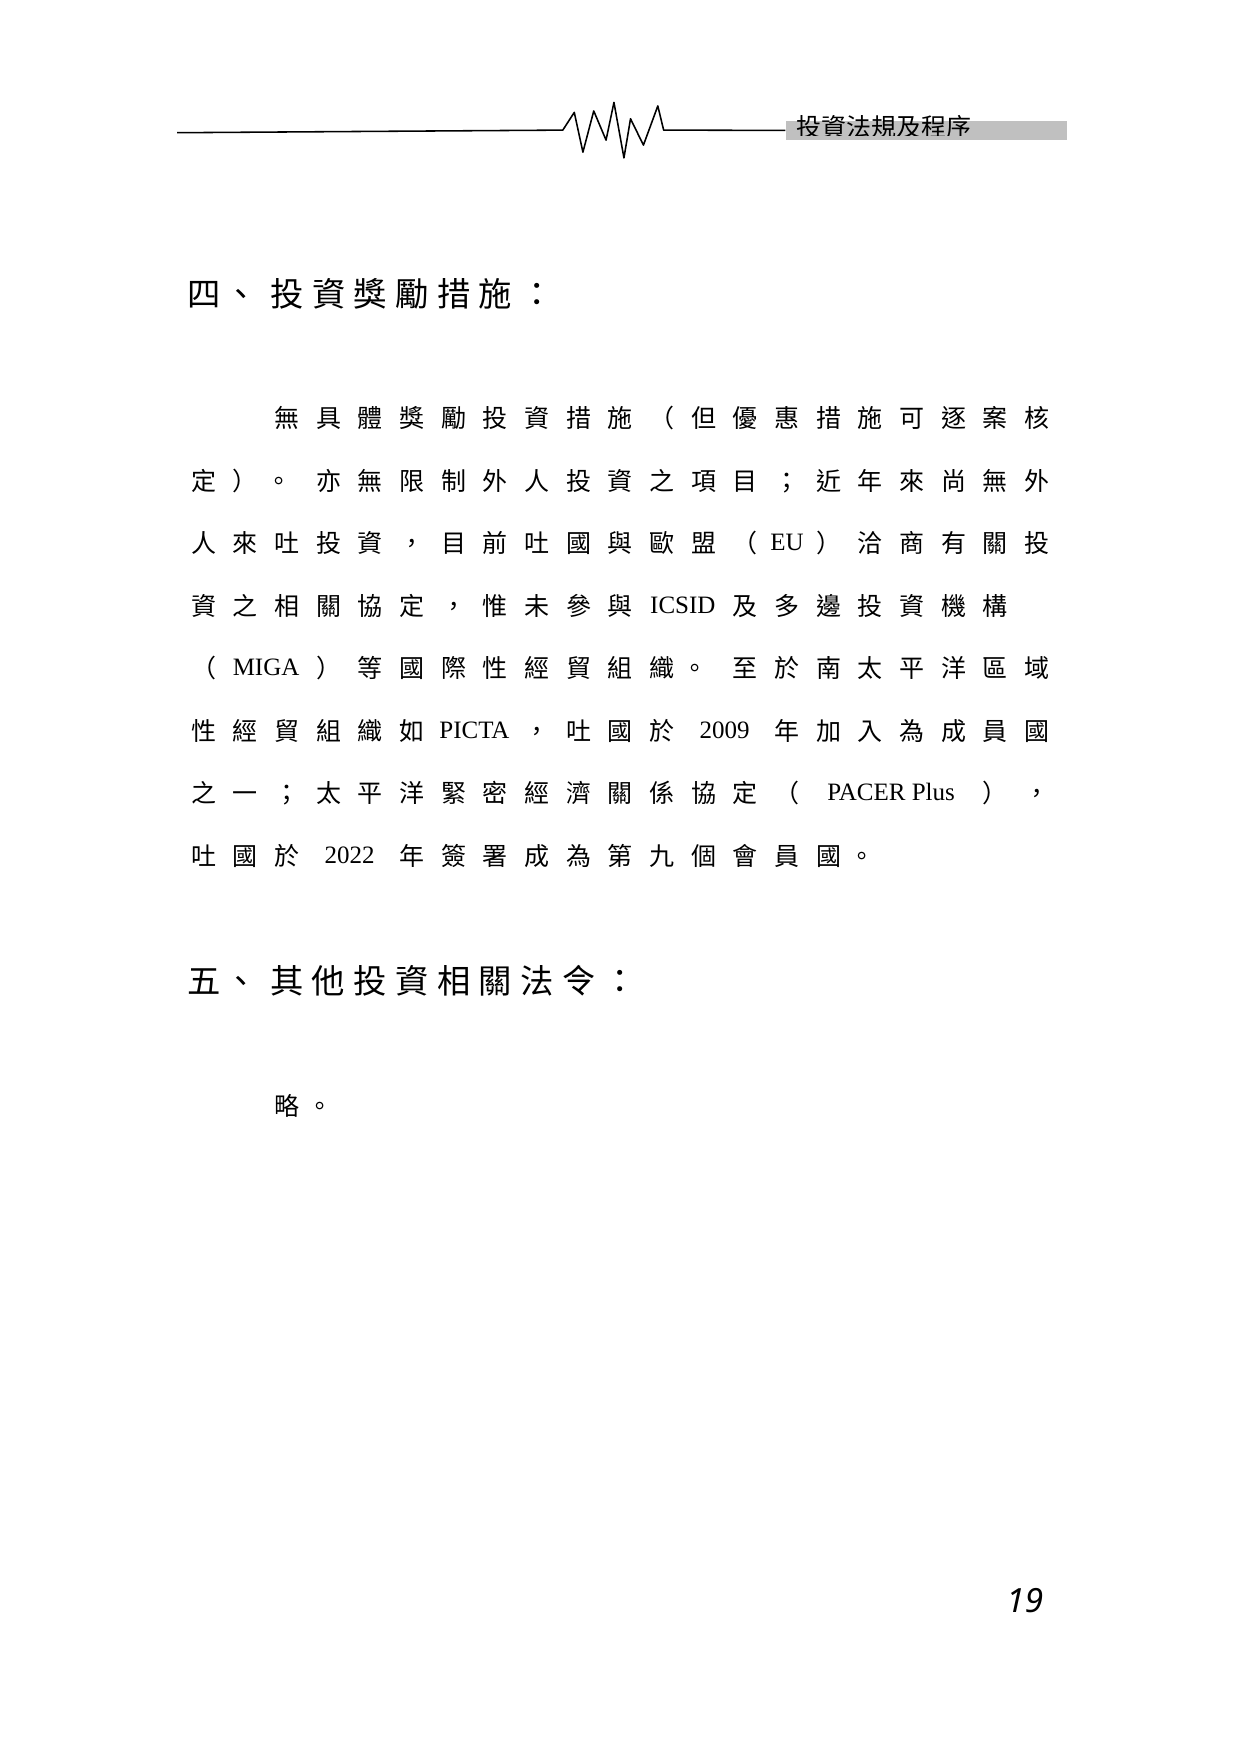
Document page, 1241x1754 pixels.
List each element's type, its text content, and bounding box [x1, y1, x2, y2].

text 四、投資獎勵措施： [183, 250, 1058, 313]
text 五、其他投資相關法令： [183, 938, 1058, 1000]
text 略。 [183, 1063, 1058, 1125]
text 無具體獎勵投資措施（但優惠措施可逐案核定）。亦無限制外人投資之項目；近年來尚無外人來吐投資，目前吐國與歐盟（EU）洽商有關投資之相關協定，惟未參與ICSID及多邊投資機構（MIGA）等國際性經貿組織。至於南太平洋區域性經貿組織如PICTA，吐國於2009年加入為成員國之一；太平洋緊密經濟關係協定（PACER Plus），吐國於2022年簽署成為第九個會員國。 [183, 375, 1058, 875]
